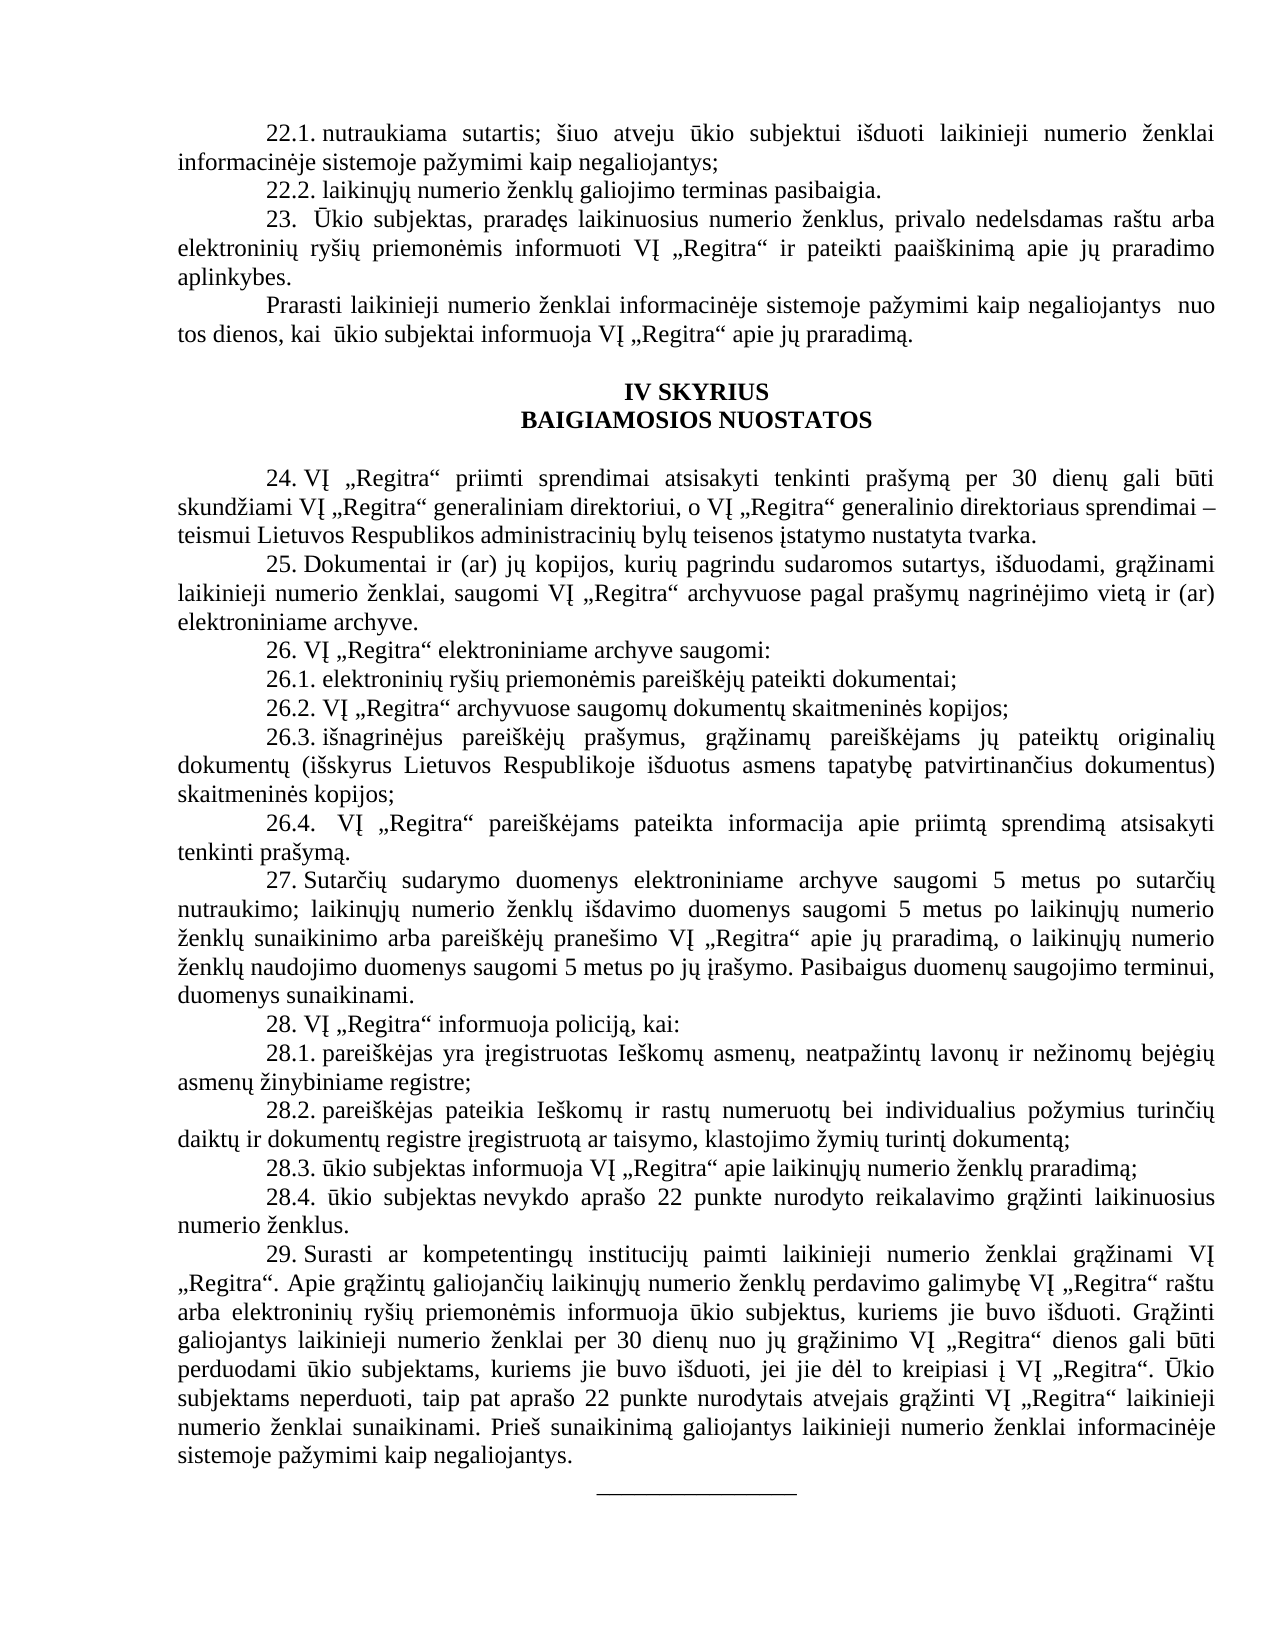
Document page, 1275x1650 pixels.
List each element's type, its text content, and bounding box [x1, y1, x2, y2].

text 28.4. ūkio subjektas nevykdo aprašo 22 punkte nurodyto reikalavimo grąžinti laikinuosius numerio ženklus. [177, 1182, 1216, 1239]
text ________________ [177, 1469, 1216, 1498]
text 26. VĮ „Regitra“ elektroniniame archyve saugomi: [177, 636, 1216, 664]
text 22.1. nutraukiama sutartis; šiuo atveju ūkio subjektui išduoti laikinieji numerio ženklai informacinėje sistemoje pažymimi kaip negaliojantys; [177, 118, 1216, 176]
text BAIGIAMOSIOS NUOSTATOS [177, 406, 1216, 434]
text 25. Dokumentai ir (ar) jų kopijos, kurių pagrindu sudaromos sutartys, išduodami, grąžinami laikinieji numerio ženklai, saugomi VĮ „Regitra“ archyvuose pagal prašymų nagrinėjimo vietą ir (ar) elektroniniame archyve. [177, 549, 1216, 636]
text 26.3. išnagrinėjus pareiškėjų prašymus, grąžinamų pareiškėjams jų pateiktų originalių dokumentų (išskyrus Lietuvos Respublikoje išduotus asmens tapatybę patvirtinančius dokumentus) skaitmeninės kopijos; [177, 722, 1216, 808]
text 28.2. pareiškėjas pateikia Ieškomų ir rastų numeruotų bei individualius požymius turinčių daiktų ir dokumentų registre įregistruotą ar taisymo, klastojimo žymių turintį dokumentą; [177, 1096, 1216, 1153]
text 26.4. VĮ „Regitra“ pareiškėjams pateikta informacija apie priimtą sprendimą atsisakyti tenkinti prašymą. [177, 808, 1216, 866]
text Prarasti laikinieji numerio ženklai informacinėje sistemoje pažymimi kaip negaliojantys nuo tos dienos, kai ūkio subjektai informuoja VĮ „Regitra“ apie jų praradimą. [177, 291, 1216, 348]
text 26.1. elektroninių ryšių priemonėmis pareiškėjų pateikti dokumentai; [177, 664, 1216, 693]
text IV SKYRIUS [177, 377, 1216, 406]
text 22.2. laikinųjų numerio ženklų galiojimo terminas pasibaigia. [177, 176, 1216, 204]
text 26.2. VĮ „Regitra“ archyvuose saugomų dokumentų skaitmeninės kopijos; [177, 693, 1216, 722]
text 27. Sutarčių sudarymo duomenys elektroniniame archyve saugomi 5 metus po sutarčių nutraukimo; laikinųjų numerio ženklų išdavimo duomenys saugomi 5 metus po laikinųjų numerio ženklų sunaikinimo arba pareiškėjų pranešimo VĮ „Regitra“ apie jų praradimą, o laikinųjų numerio ženklų naudojimo duomenys saugomi 5 metus po jų įrašymo. Pasibaigus duomenų saugojimo terminui, duomenys sunaikinami. [177, 866, 1216, 1009]
text 28.1. pareiškėjas yra įregistruotas Ieškomų asmenų, neatpažintų lavonų ir nežinomų bejėgių asmenų žinybiniame registre; [177, 1038, 1216, 1096]
text 24. VĮ „Regitra“ priimti sprendimai atsisakyti tenkinti prašymą per 30 dienų gali būti skundžiami VĮ „Regitra“ generaliniam direktoriui, o VĮ „Regitra“ generalinio direktoriaus sprendimai – teismui Lietuvos Respublikos administracinių bylų teisenos įstatymo nustatyta tvarka. [177, 463, 1216, 549]
text 28.3. ūkio subjektas informuoja VĮ „Regitra“ apie laikinųjų numerio ženklų praradimą; [177, 1153, 1216, 1182]
text 23. Ūkio subjektas, praradęs laikinuosius numerio ženklus, privalo nedelsdamas raštu arba elektroninių ryšių priemonėmis informuoti VĮ „Regitra“ ir pateikti paaiškinimą apie jų praradimo aplinkybes. [177, 204, 1216, 291]
text 28. VĮ „Regitra“ informuoja policiją, kai: [177, 1009, 1216, 1038]
text 29. Surasti ar kompetentingų institucijų paimti laikinieji numerio ženklai grąžinami VĮ „Regitra“. Apie grąžintų galiojančių laikinųjų numerio ženklų perdavimo galimybę VĮ „Regitra“ raštu arba elektroninių ryšių priemonėmis informuoja ūkio subjektus, kuriems jie buvo išduoti. Grąžinti galiojantys laikinieji numerio ženklai per 30 dienų nuo jų grąžinimo VĮ „Regitra“ dienos gali būti perduodami ūkio subjektams, kuriems jie buvo išduoti, jei jie dėl to kreipiasi į VĮ „Regitra“. Ūkio subjektams neperduoti, taip pat aprašo 22 punkte nurodytais atvejais grąžinti VĮ „Regitra“ laikinieji numerio ženklai sunaikinami. Prieš sunaikinimą galiojantys laikinieji numerio ženklai informacinėje sistemoje pažymimi kaip negaliojantys. [177, 1239, 1216, 1469]
